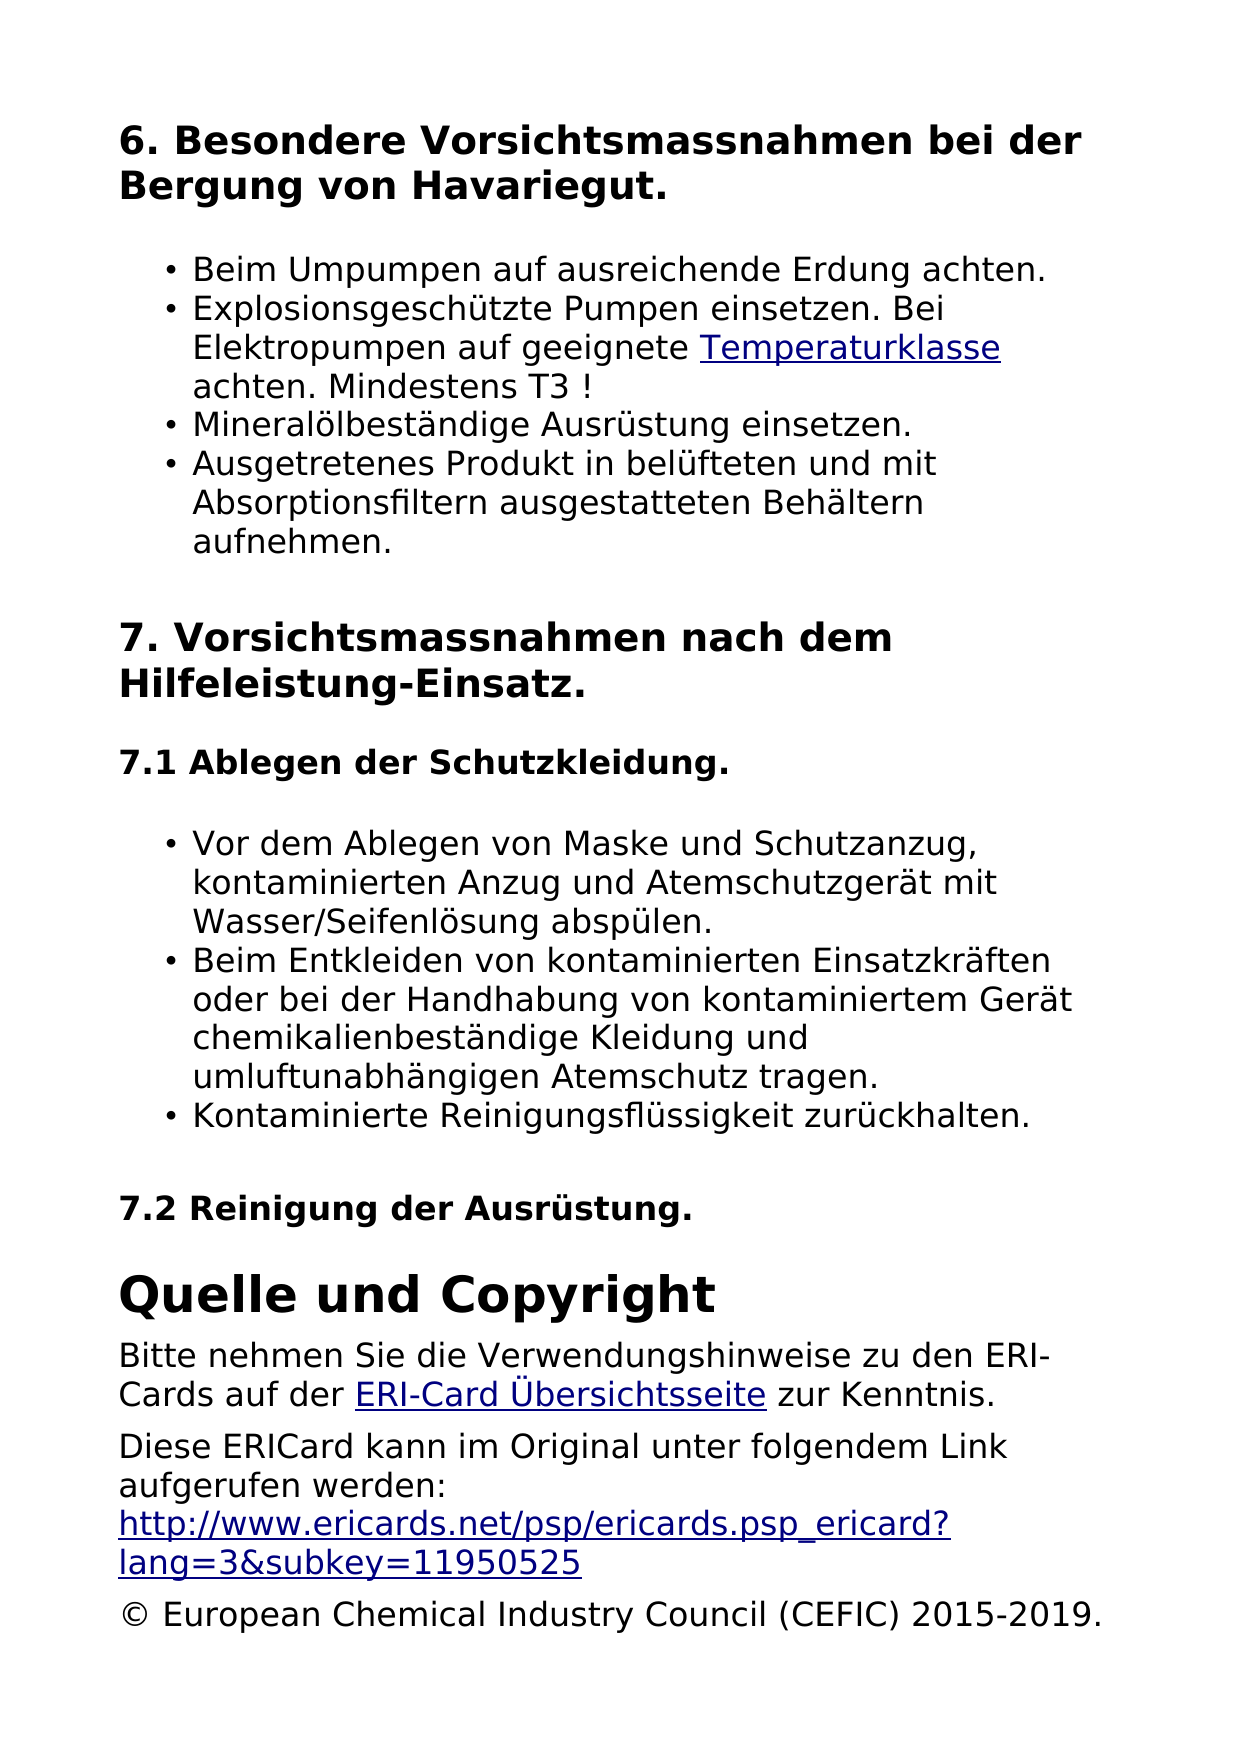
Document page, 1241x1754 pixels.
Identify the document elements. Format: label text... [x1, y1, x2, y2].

subtitle Quelle und Copyright [118, 1266, 1122, 1324]
list Kontaminierte Reinigungsflüssigkeit zurückhalten. [177, 1097, 1122, 1135]
text Diese ERICard kann im Original unter folgendem Link aufgerufen werden: http://www.ericards.net/psp/ericards.psp_ericard?lang=3&subkey=11950525 [118, 1427, 1122, 1583]
subtitle 6. Besondere Vorsichtsmassnahmen bei der Bergung von Havariegut. [118, 118, 1122, 208]
text Bitte nehmen Sie die Verwendungshinweise zu den ERI-Cards auf der ERI-Card Übersichtsseite zur Kenntnis. [118, 1337, 1122, 1415]
list Explosionsgeschützte Pumpen einsetzen. Bei Elektropumpen auf geeignete Temperaturklasse achten. Mindestens T3 ! [177, 289, 1122, 406]
list Ausgetretenes Produkt in belüfteten und mit Absorptionsfiltern ausgestatteten Behältern aufnehmen. [177, 445, 1122, 561]
subtitle 7.1 Ablegen der Schutzkleidung. [118, 744, 1122, 783]
list Vor dem Ablegen von Maske und Schutzanzug, kontaminierten Anzug und Atemschutzgerät mit Wasser/Seifenlösung abspülen. [177, 824, 1122, 941]
text © European Chemical Industry Council (CEFIC) 2015-2019. [118, 1595, 1122, 1634]
list Beim Entkleiden von kontaminierten Einsatzkräften oder bei der Handhabung von kontaminiertem Gerät chemikalienbeständige Kleidung und umluftunabhängigen Atemschutz tragen. [177, 941, 1122, 1097]
list Mineralölbeständige Ausrüstung einsetzen. [177, 406, 1122, 445]
list Beim Umpumpen auf ausreichende Erdung achten. [177, 251, 1122, 289]
subtitle 7. Vorsichtsmassnahmen nach dem Hilfeleistung-Einsatz. [118, 616, 1122, 706]
subtitle 7.2 Reinigung der Ausrüstung. [118, 1190, 1122, 1229]
